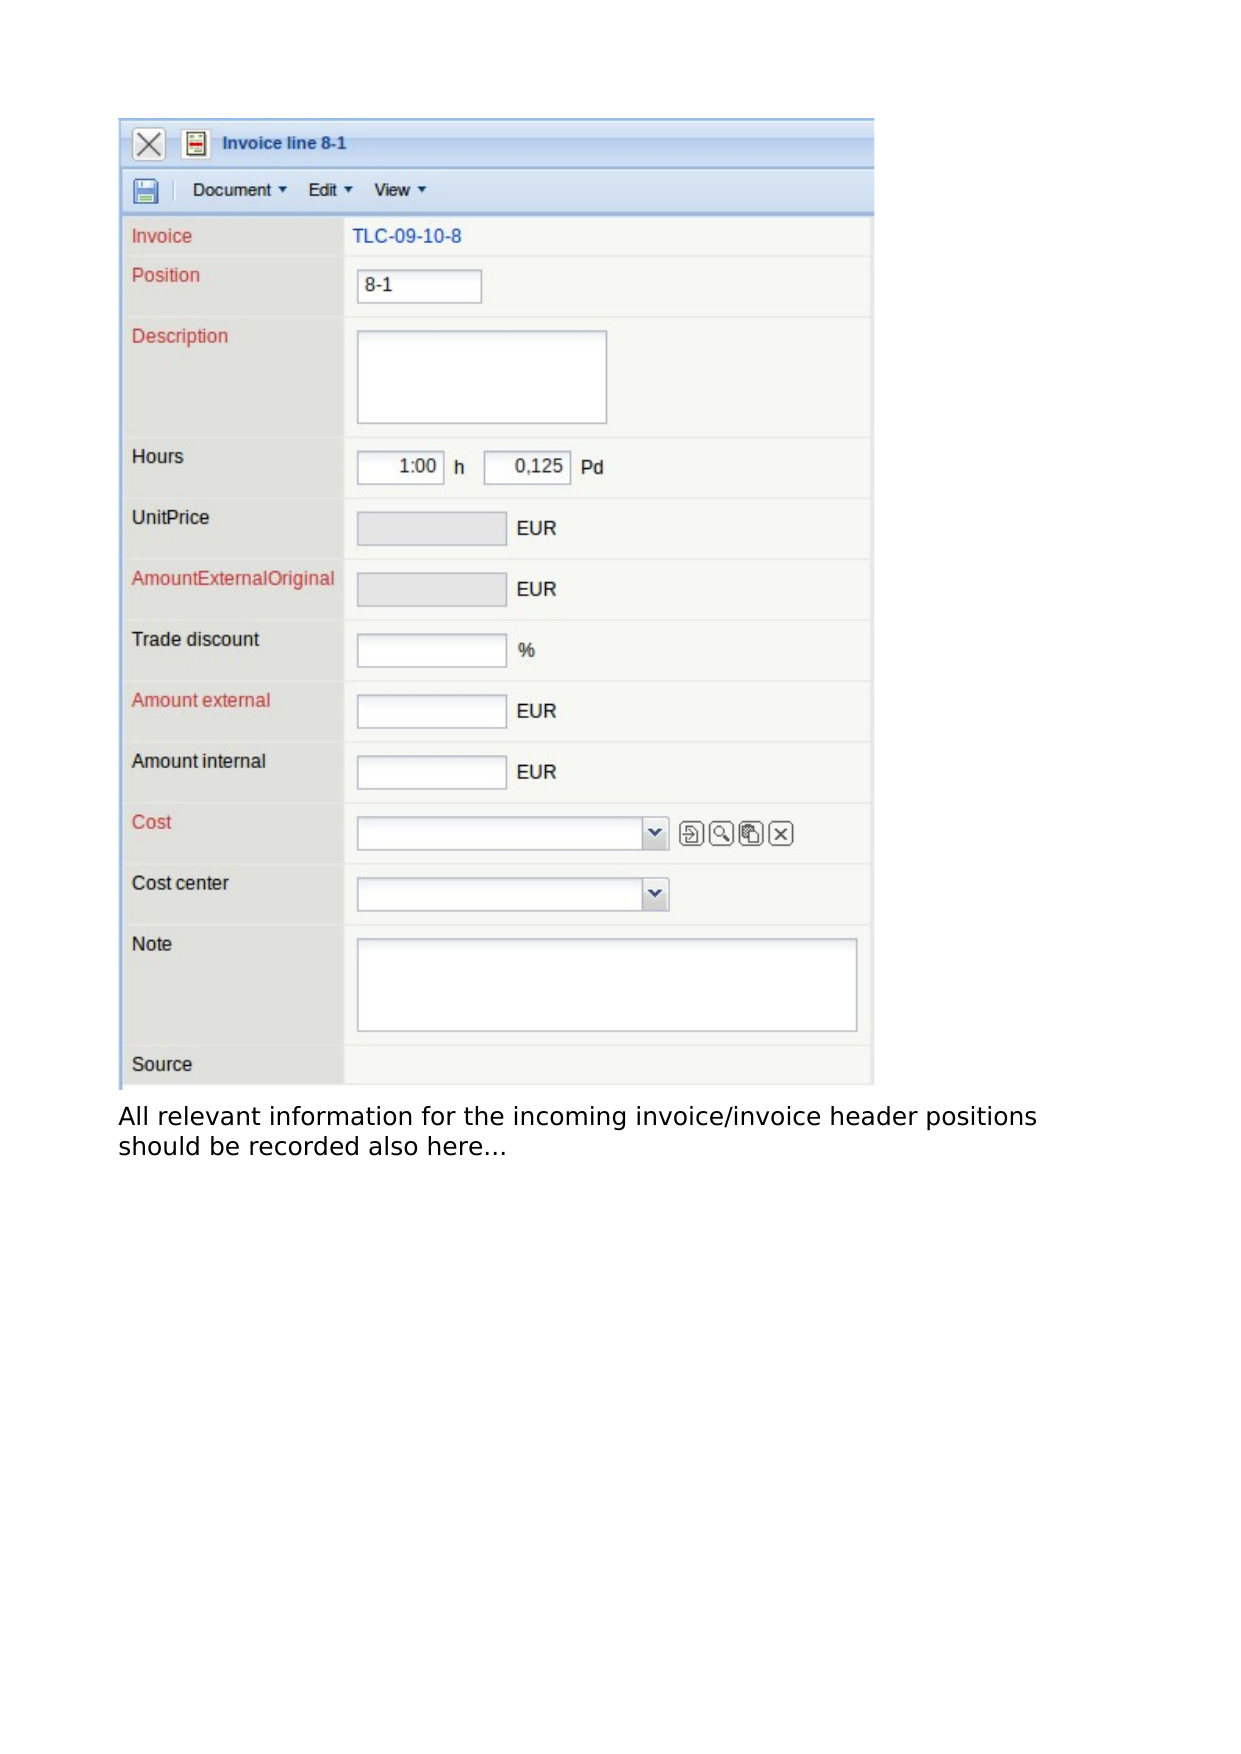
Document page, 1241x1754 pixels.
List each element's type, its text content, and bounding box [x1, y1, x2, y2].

picture [118, 118, 875, 1090]
text All relevant information for the incoming invoice/invoice header positions should be recorded also here... [118, 1102, 1122, 1161]
